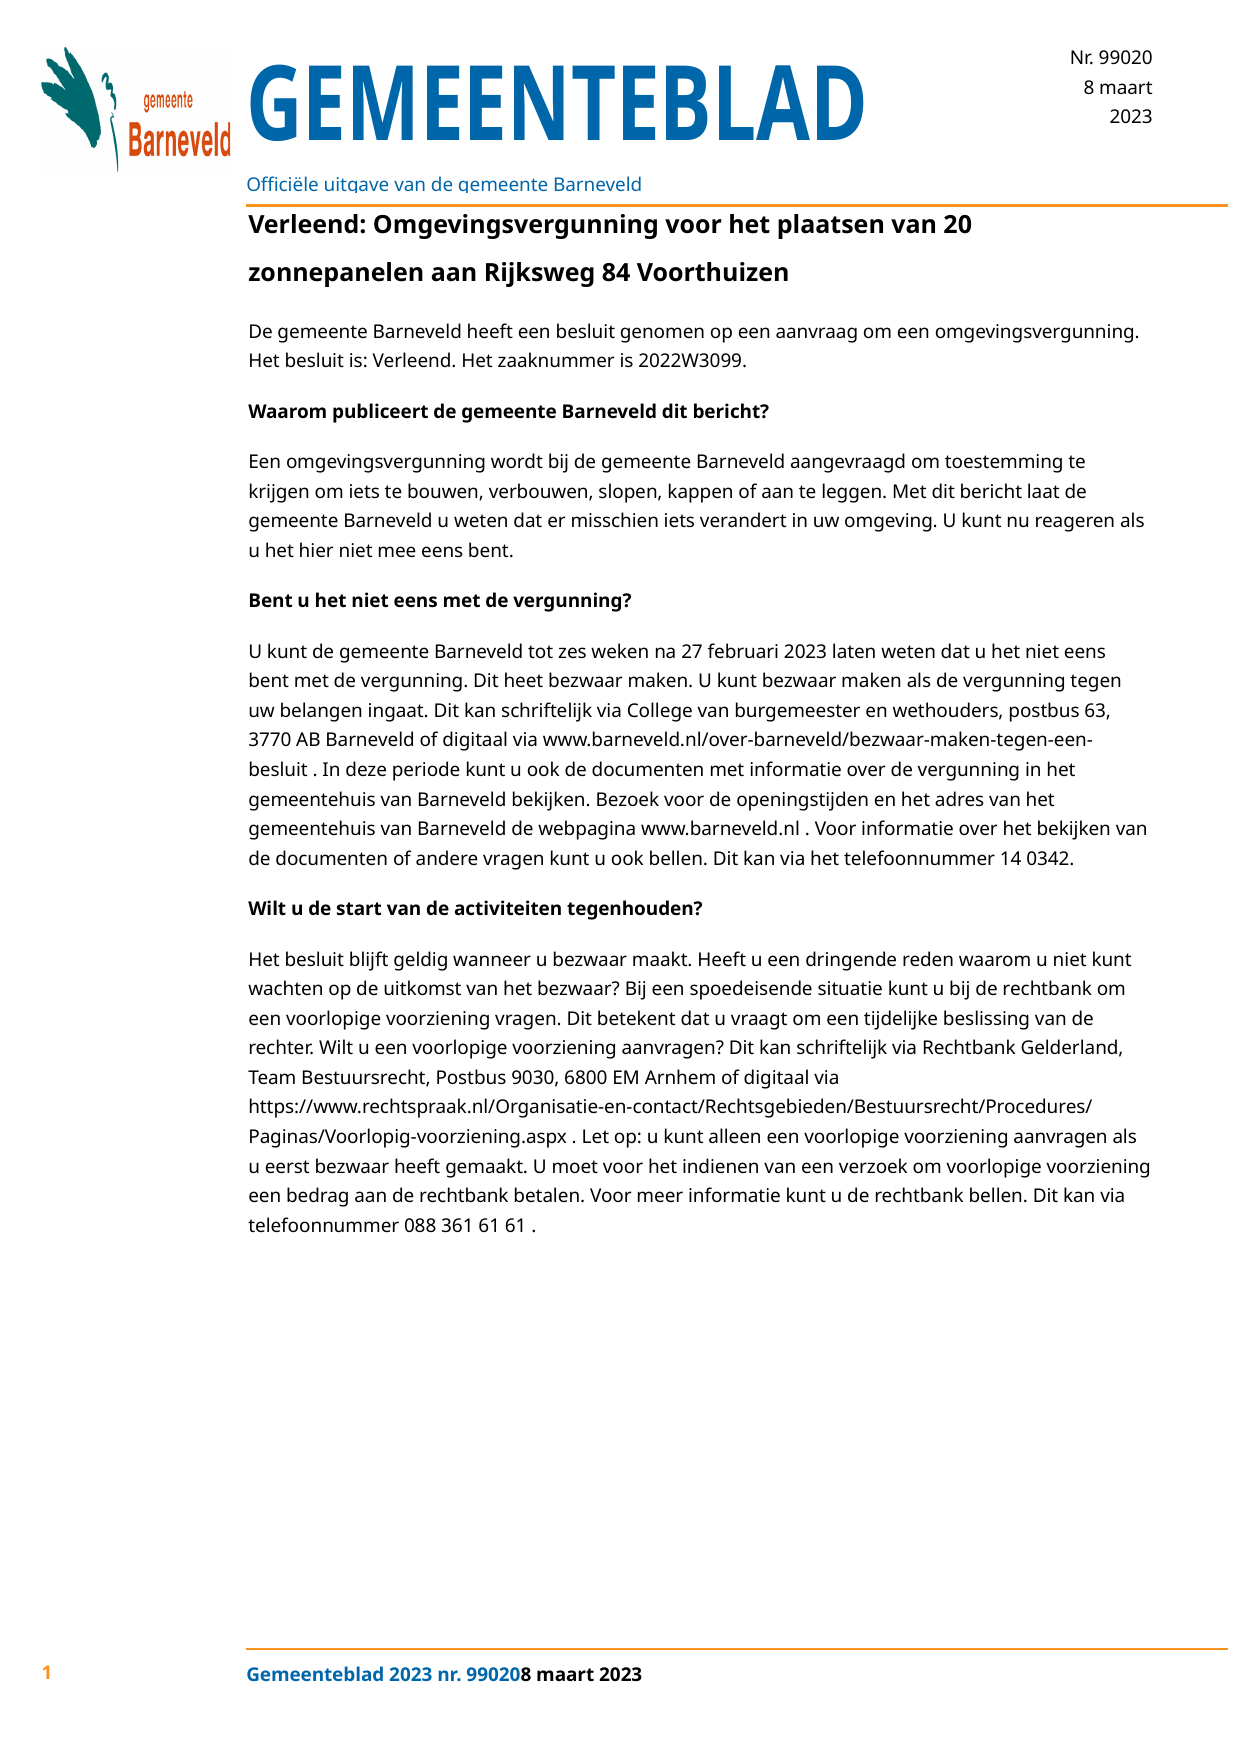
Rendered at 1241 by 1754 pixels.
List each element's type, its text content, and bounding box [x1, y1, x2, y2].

text Wilt u de start van de activiteiten tegenhouden? [248, 895, 1152, 921]
text Een omgevingsvergunning wordt bij de gemeente Barneveld aangevraagd om toestemming te krijgen om iets te bouwen, verbouwen, slopen, kappen of aan te leggen. Met dit bericht laat de gemeente Barneveld u weten dat er misschien iets verandert in uw omgeving. U kunt nu reageren als u het hier niet mee eens bent. [248, 448, 1152, 563]
picture [41, 47, 231, 172]
text De gemeente Barneveld heeft een besluit genomen op een aanvraag om een omgevingsvergunning. Het besluit is: Verleend. Het zaaknummer is 2022W3099. [248, 318, 1152, 373]
text U kunt de gemeente Barneveld tot zes weken na 27 februari 2023 laten weten dat u het niet eens bent met de vergunning. Dit heet bezwaar maken. U kunt bezwaar maken als de vergunning tegen uw belangen ingaat. Dit kan schriftelijk via College van burgemeester en wethouders, postbus 63, 3770 AB Barneveld of digitaal via www.barneveld.nl/over-barneveld/bezwaar-maken-tegen-een-besluit . In deze periode kunt u ook de documenten met informatie over de vergunning in het gemeentehuis van Barneveld bekijken. Bezoek voor de openingstijden en het adres van het gemeentehuis van Barneveld de webpagina www.barneveld.nl . Voor informatie over het bekijken van de documenten of andere vragen kunt u ook bellen. Dit kan via het telefoonnummer 14 0342. [248, 638, 1152, 871]
text Waarom publiceert de gemeente Barneveld dit bericht? [248, 398, 1152, 424]
text Het besluit blijft geldig wanneer u bezwaar maakt. Heeft u een dringende reden waarom u niet kunt wachten op de uitkomst van het bezwaar? Bij een spoedeisende situatie kunt u bij de rechtbank om een voorlopige voorziening vragen. Dit betekent dat u vraagt om een tijdelijke beslissing van de rechter. Wilt u een voorlopige voorziening aanvragen? Dit kan schriftelijk via Rechtbank Gelderland, Team Bestuursrecht, Postbus 9030, 6800 EM Arnhem of digitaal via https://www.rechtspraak.nl/Organisatie-en-contact/Rechtsgebieden/Bestuursrecht/Procedures/Paginas/Voorlopig-voorziening.aspx . Let op: u kunt alleen een voorlopige voorziening aanvragen als u eerst bezwaar heeft gemaakt. U moet voor het indienen van een verzoek om voorlopige voorziening een bedrag aan de rechtbank betalen. Voor meer informatie kunt u de rechtbank bellen. Dit kan via telefoonnummer 088 361 61 61 . [248, 946, 1152, 1238]
text Bent u het niet eens met de vergunning? [248, 587, 1152, 613]
text Verleend: Omgevingsvergunning voor het plaatsen van 20 zonnepanelen aan Rijksweg 84 Voorthuizen [248, 207, 1152, 288]
